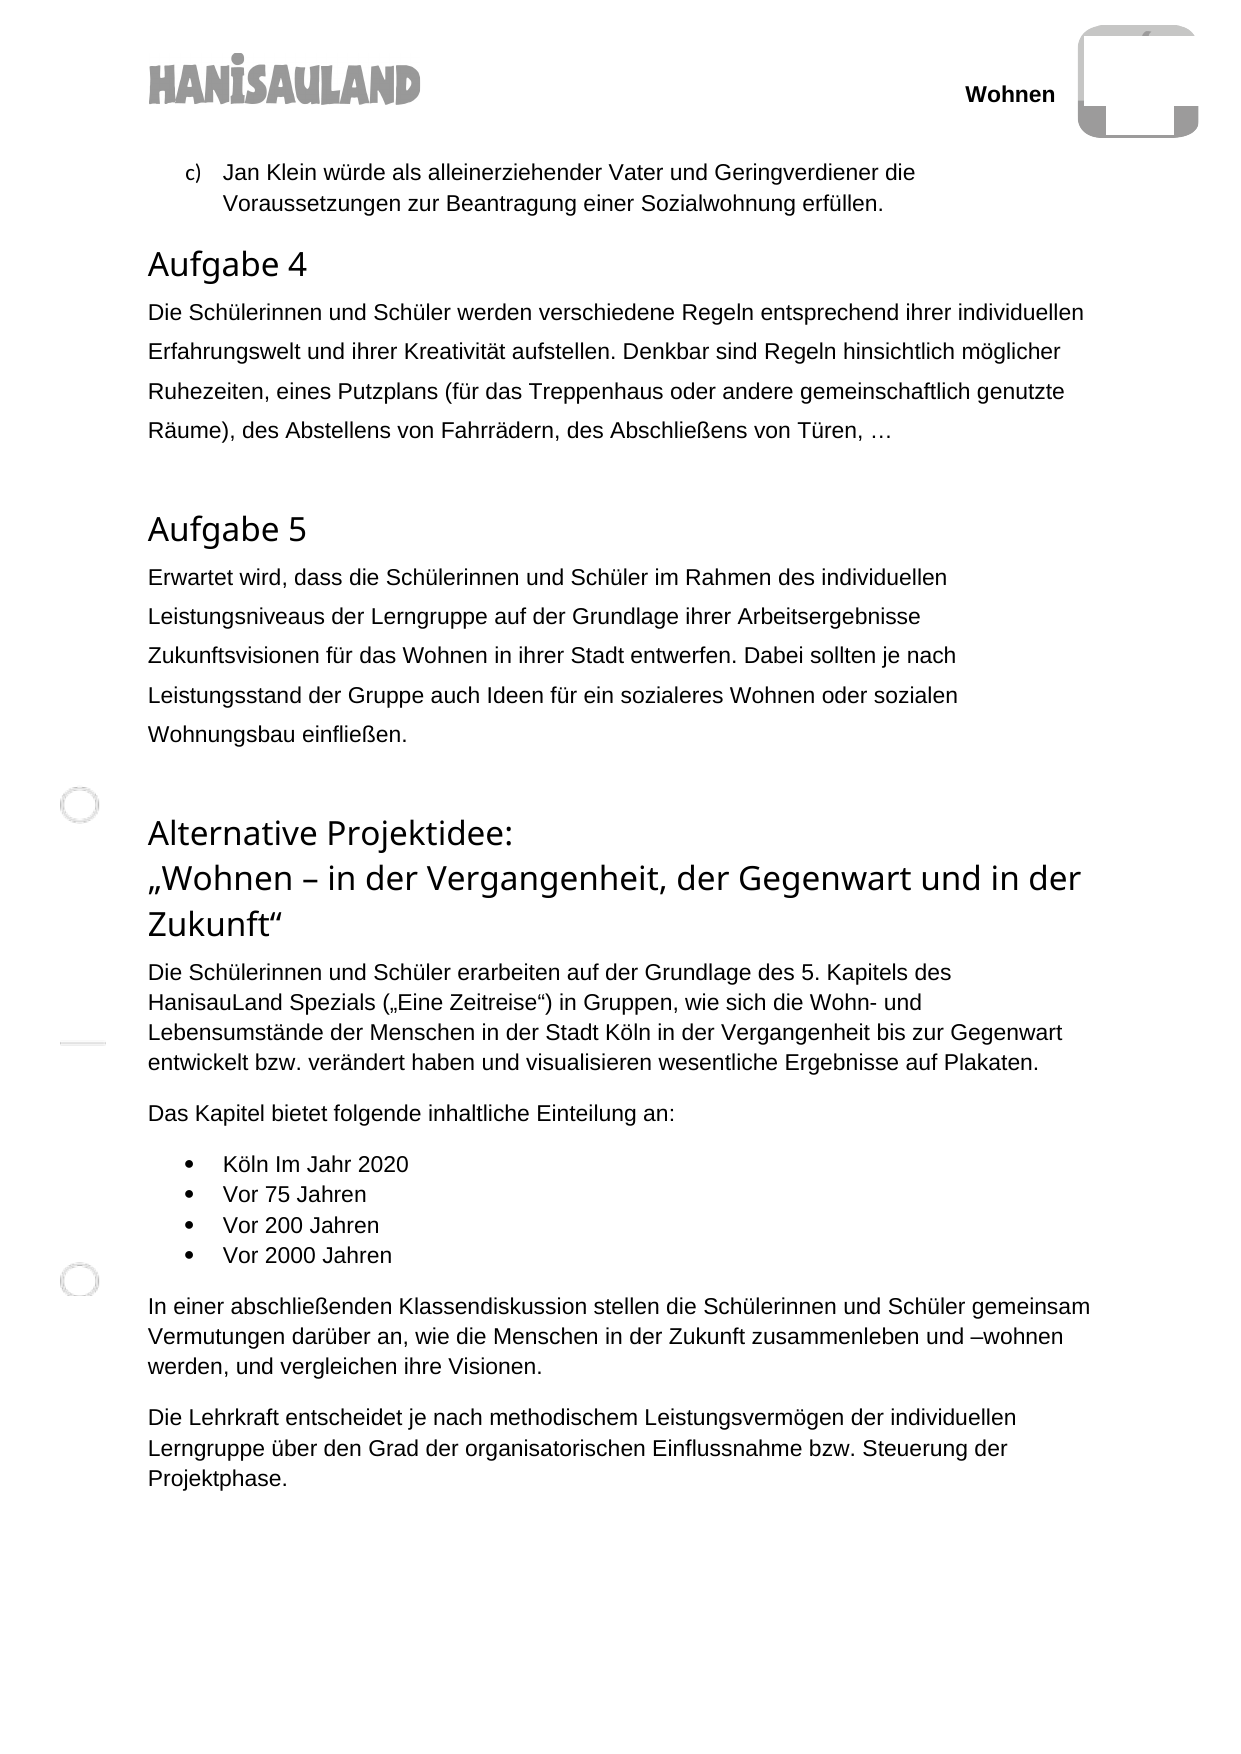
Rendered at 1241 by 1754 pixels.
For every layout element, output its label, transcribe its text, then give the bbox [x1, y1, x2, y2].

list Vor 200 Jahren [185, 1212, 1093, 1238]
text Aufgabe 4 [148, 241, 1093, 286]
list Vor 75 Jahren [185, 1181, 1093, 1208]
text Alternative Projektidee: „Wohnen – in der Vergangenheit, der Gegenwart und in der Zukunft“ [148, 810, 1093, 946]
text Das Kapitel bietet folgende inhaltliche Einteilung an: [148, 1100, 1093, 1127]
list Jan Klein würde als alleinerziehender Vater und Geringverdiener die Voraussetzungen zur Beantragung einer Sozialwohnung erfüllen. [185, 158, 1093, 216]
list Vor 2000 Jahren [185, 1242, 1093, 1268]
text Aufgabe 5 [148, 506, 1093, 551]
text Die Schülerinnen und Schüler erarbeiten auf der Grundlage des 5. Kapitels des HanisauLand Spezials („Eine Zeitreise“) in Gruppen, wie sich die Wohn- und Lebensumstände der Menschen in der Stadt Köln in der Vergangenheit bis zur Gegenwart entwickelt bzw. verändert haben und visualisieren wesentliche Ergebnisse auf Plakaten. [148, 958, 1093, 1076]
text In einer abschließenden Klassendiskussion stellen die Schülerinnen und Schüler gemeinsam Vermutungen darüber an, wie die Menschen in der Zukunft zusammenleben und –wohnen werden, und vergleichen ihre Visionen. [148, 1293, 1093, 1380]
text Die Schülerinnen und Schüler werden verschiedene Regeln entsprechend ihrer individuellen Erfahrungswelt und ihrer Kreativität aufstellen. Denkbar sind Regeln hinsichtlich möglicher Ruhezeiten, eines Putzplans (für das Treppenhaus oder andere gemeinschaftlich genutzte Räume), des Abstellens von Fahrrädern, des Abschließens von Türen, … [148, 299, 1093, 444]
text Die Lehrkraft entscheidet je nach methodischem Leistungsvermögen der individuellen Lerngruppe über den Grad der organisatorischen Einflussnahme bzw. Steuerung der Projektphase. [148, 1404, 1093, 1491]
text Erwartet wird, dass die Schülerinnen und Schüler im Rahmen des individuellen Leistungsniveaus der Lerngruppe auf der Grundlage ihrer Arbeitsergebnisse Zukunftsvisionen für das Wohnen in ihrer Stadt entwerfen. Dabei sollten je nach Leistungsstand der Gruppe auch Ideen für ein sozialeres Wohnen oder sozialen Wohnungsbau einfließen. [148, 563, 1093, 748]
list Köln Im Jahr 2020 [185, 1151, 1093, 1178]
